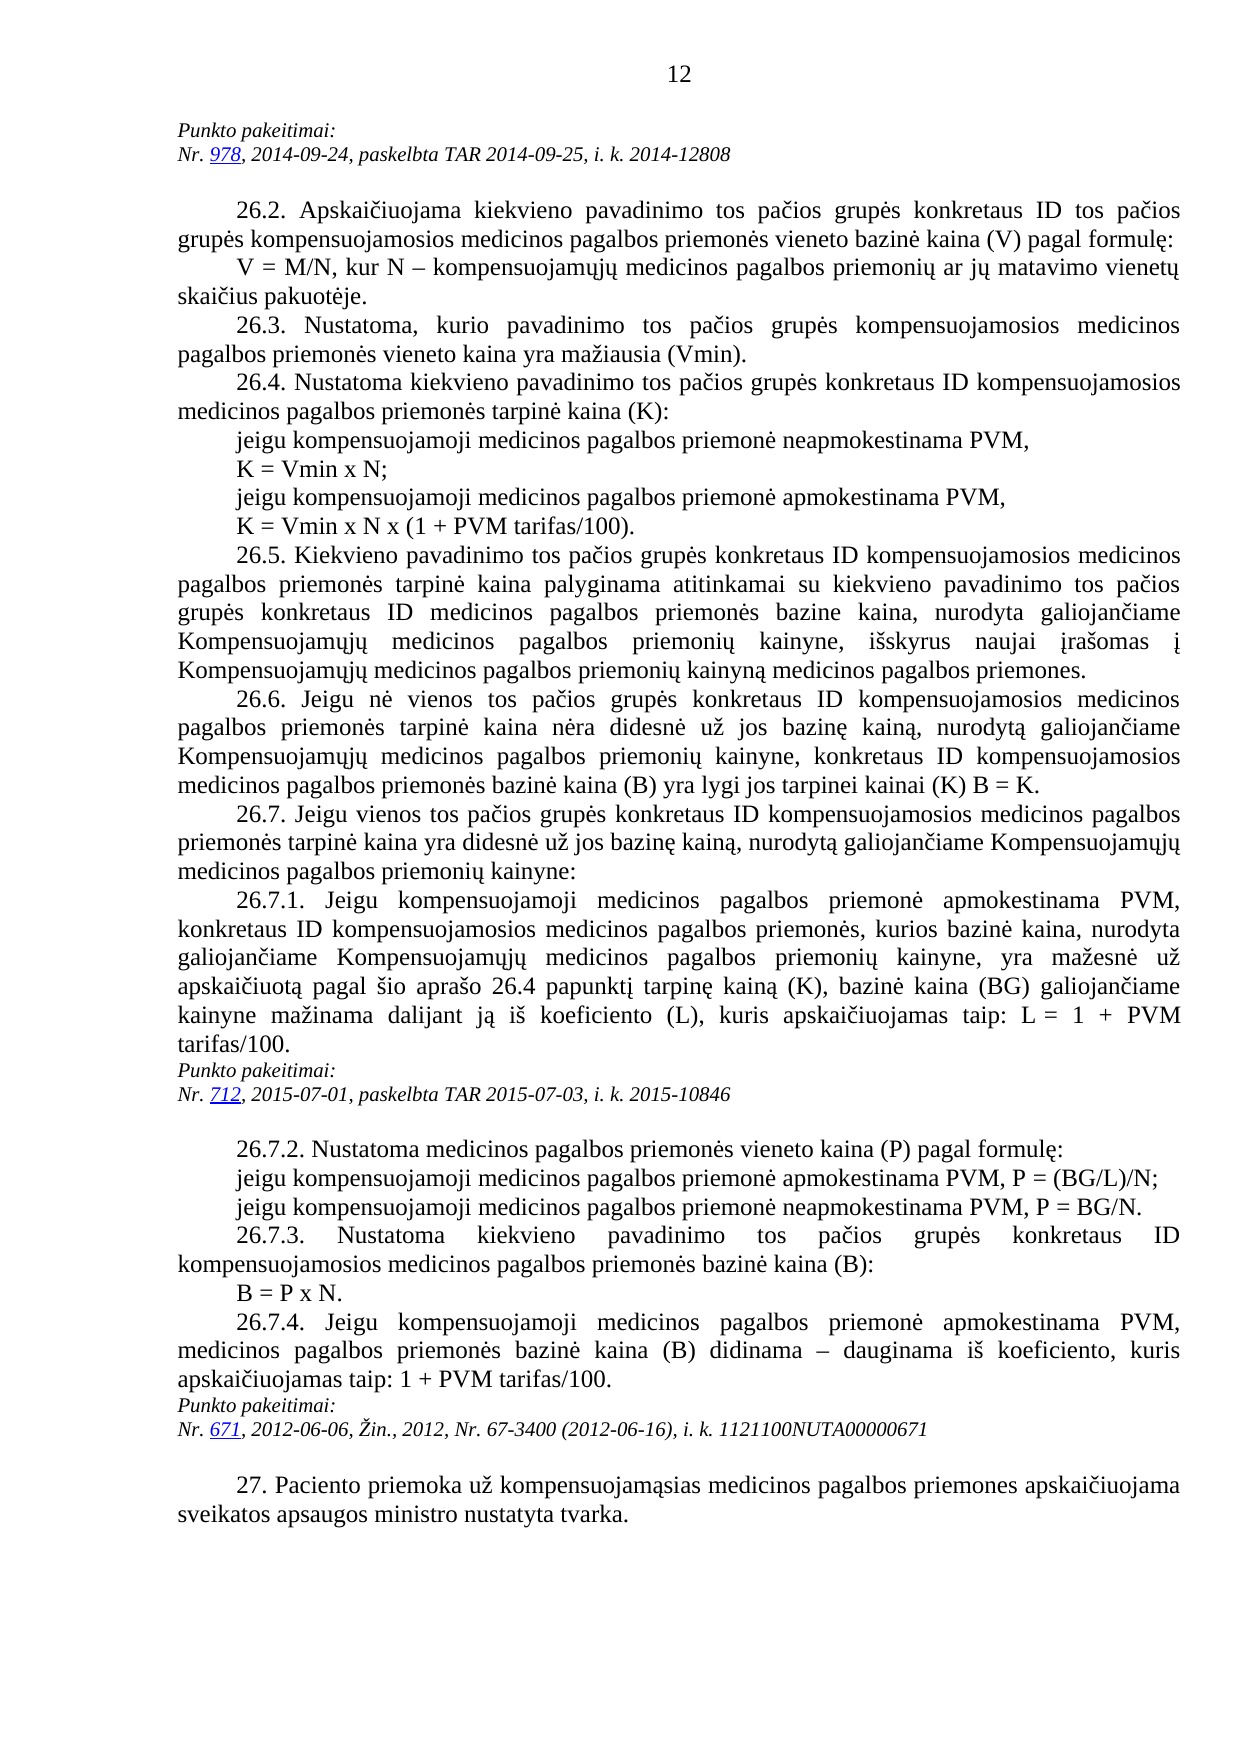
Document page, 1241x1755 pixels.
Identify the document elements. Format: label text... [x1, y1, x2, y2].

text 26.2. Apskaičiuojama kiekvieno pavadinimo tos pačios grupės konkretaus ID tos pačios grupės kompensuojamosios medicinos pagalbos priemonės vieneto bazinė kaina (V) pagal formulę: [177, 195, 1181, 252]
text jeigu kompensuojamoji medicinos pagalbos priemonė apmokestinama PVM, [177, 482, 1181, 511]
text Nr. 978, 2014-09-24, paskelbta TAR 2014-09-25, i. k. 2014-12808 [177, 142, 1181, 166]
text 26.3. Nustatoma, kurio pavadinimo tos pačios grupės kompensuojamosios medicinos pagalbos priemonės vieneto kaina yra mažiausia (Vmin). [177, 310, 1181, 367]
text 26.5. Kiekvieno pavadinimo tos pačios grupės konkretaus ID kompensuojamosios medicinos pagalbos priemonės tarpinė kaina palyginama atitinkamai su kiekvieno pavadinimo tos pačios grupės konkretaus ID medicinos pagalbos priemonės bazine kaina, nurodyta galiojančiame Kompensuojamųjų medicinos pagalbos priemonių kainyne, išskyrus naujai įrašomas į Kompensuojamųjų medicinos pagalbos priemonių kainyną medicinos pagalbos priemones. [177, 540, 1181, 684]
text K = Vmin x N; [177, 454, 1181, 482]
text jeigu kompensuojamoji medicinos pagalbos priemonė neapmokestinama PVM, [177, 425, 1181, 454]
text 26.7.3. Nustatoma kiekvieno pavadinimo tos pačios grupės konkretaus ID kompensuojamosios medicinos pagalbos priemonės bazinė kaina (B): [177, 1221, 1181, 1278]
text Punkto pakeitimai: [177, 118, 1181, 142]
text 26.7. Jeigu vienos tos pačios grupės konkretaus ID kompensuojamosios medicinos pagalbos priemonės tarpinė kaina yra didesnė už jos bazinę kainą, nurodytą galiojančiame Kompensuojamųjų medicinos pagalbos priemonių kainyne: [177, 799, 1181, 885]
text Punkto pakeitimai: [177, 1057, 1181, 1082]
text 27. Paciento priemoka už kompensuojamąsias medicinos pagalbos priemones apskaičiuojama sveikatos apsaugos ministro nustatyta tvarka. [177, 1470, 1181, 1527]
text jeigu kompensuojamoji medicinos pagalbos priemonė apmokestinama PVM, P = (BG/L)/N; [177, 1163, 1181, 1192]
text 26.7.1. Jeigu kompensuojamoji medicinos pagalbos priemonė apmokestinama PVM, konkretaus ID kompensuojamosios medicinos pagalbos priemonės, kurios bazinė kaina, nurodyta galiojančiame Kompensuojamųjų medicinos pagalbos priemonių kainyne, yra mažesnė už apskaičiuotą pagal šio aprašo 26.4 papunktį tarpinę kainą (K), bazinė kaina (BG) galiojančiame kainyne mažinama dalijant ją iš koeficiento (L), kuris apskaičiuojamas taip: L = 1 + PVM tarifas/100. [177, 885, 1181, 1057]
text Nr. 671, 2012-06-06, Žin., 2012, Nr. 67-3400 (2012-06-16), i. k. 1121100NUTA00000671 [177, 1417, 1181, 1441]
text Punkto pakeitimai: [177, 1393, 1181, 1417]
text V = M/N, kur N – kompensuojamųjų medicinos pagalbos priemonių ar jų matavimo vienetų skaičius pakuotėje. [177, 252, 1181, 310]
text 26.7.4. Jeigu kompensuojamoji medicinos pagalbos priemonė apmokestinama PVM, medicinos pagalbos priemonės bazinė kaina (B) didinama – dauginama iš koeficiento, kuris apskaičiuojamas taip: 1 + PVM tarifas/100. [177, 1307, 1181, 1393]
text 26.6. Jeigu nė vienos tos pačios grupės konkretaus ID kompensuojamosios medicinos pagalbos priemonės tarpinė kaina nėra didesnė už jos bazinę kainą, nurodytą galiojančiame Kompensuojamųjų medicinos pagalbos priemonių kainyne, konkretaus ID kompensuojamosios medicinos pagalbos priemonės bazinė kaina (B) yra lygi jos tarpinei kainai (K) B = K. [177, 684, 1181, 799]
text Nr. 712, 2015-07-01, paskelbta TAR 2015-07-03, i. k. 2015-10846 [177, 1082, 1181, 1106]
text 26.7.2. Nustatoma medicinos pagalbos priemonės vieneto kaina (P) pagal formulę: [177, 1134, 1181, 1163]
text 26.4. Nustatoma kiekvieno pavadinimo tos pačios grupės konkretaus ID kompensuojamosios medicinos pagalbos priemonės tarpinė kaina (K): [177, 367, 1181, 425]
text K = Vmin x N x (1 + PVM tarifas/100). [177, 511, 1181, 540]
text B = P x N. [177, 1278, 1181, 1307]
text jeigu kompensuojamoji medicinos pagalbos priemonė neapmokestinama PVM, P = BG/N. [177, 1192, 1181, 1221]
